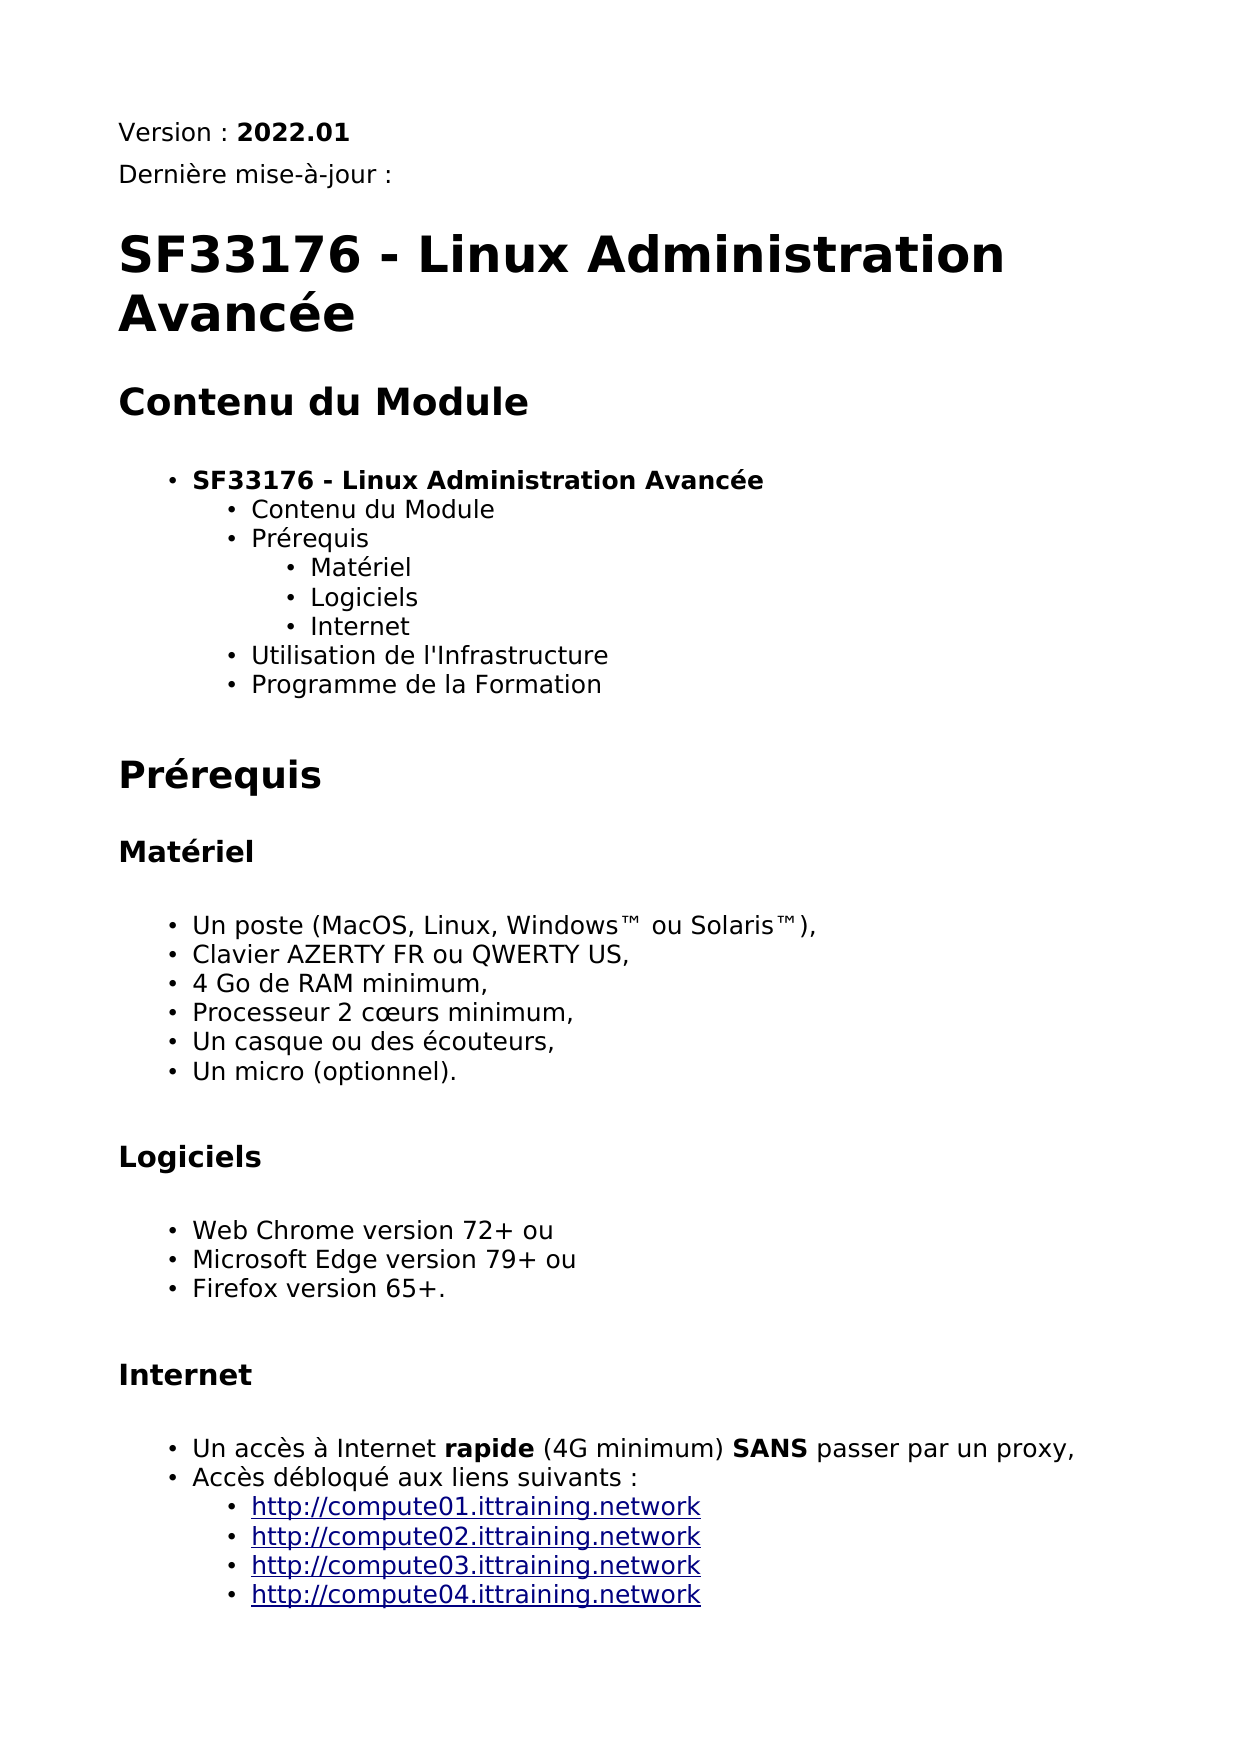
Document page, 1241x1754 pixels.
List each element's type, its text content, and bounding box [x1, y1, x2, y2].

subtitle SF33176 - Linux Administration Avancée [118, 226, 1122, 343]
list Microsoft Edge version 79+ ou [177, 1246, 1122, 1275]
list Logiciels [295, 583, 1122, 612]
list Accès débloqué aux liens suivants : [177, 1463, 1122, 1493]
list Clavier AZERTY FR ou QWERTY US, [177, 940, 1122, 969]
subtitle Prérequis [118, 754, 1122, 797]
list http://compute03.ittraining.network [236, 1551, 1122, 1580]
list 4 Go de RAM minimum, [177, 969, 1122, 998]
list http://compute02.ittraining.network [236, 1522, 1122, 1551]
list Matériel [295, 553, 1122, 583]
list Firefox version 65+. [177, 1275, 1122, 1304]
list Prérequis [236, 524, 1122, 553]
list Utilisation de l'Infrastructure [236, 641, 1122, 670]
list Contenu du Module [236, 495, 1122, 524]
list SF33176 - Linux Administration Avancée [177, 466, 1122, 495]
text Dernière mise-à-jour : [118, 160, 1122, 189]
text Version : 2022.01 [118, 118, 1122, 147]
list http://compute01.ittraining.network [236, 1493, 1122, 1522]
list Web Chrome version 72+ ou [177, 1216, 1122, 1246]
subtitle Logiciels [118, 1140, 1122, 1174]
list Internet [295, 612, 1122, 641]
list Un accès à Internet rapide (4G minimum) SANS passer par un proxy, [177, 1434, 1122, 1463]
subtitle Matériel [118, 835, 1122, 869]
list Programme de la Formation [236, 670, 1122, 699]
list Un poste (MacOS, Linux, Windows™ ou Solaris™), [177, 911, 1122, 940]
subtitle Internet [118, 1358, 1122, 1392]
subtitle Contenu du Module [118, 380, 1122, 424]
list Un micro (optionnel). [177, 1057, 1122, 1086]
list Un casque ou des écouteurs, [177, 1028, 1122, 1057]
list Processeur 2 cœurs minimum, [177, 998, 1122, 1028]
list http://compute04.ittraining.network [236, 1580, 1122, 1609]
